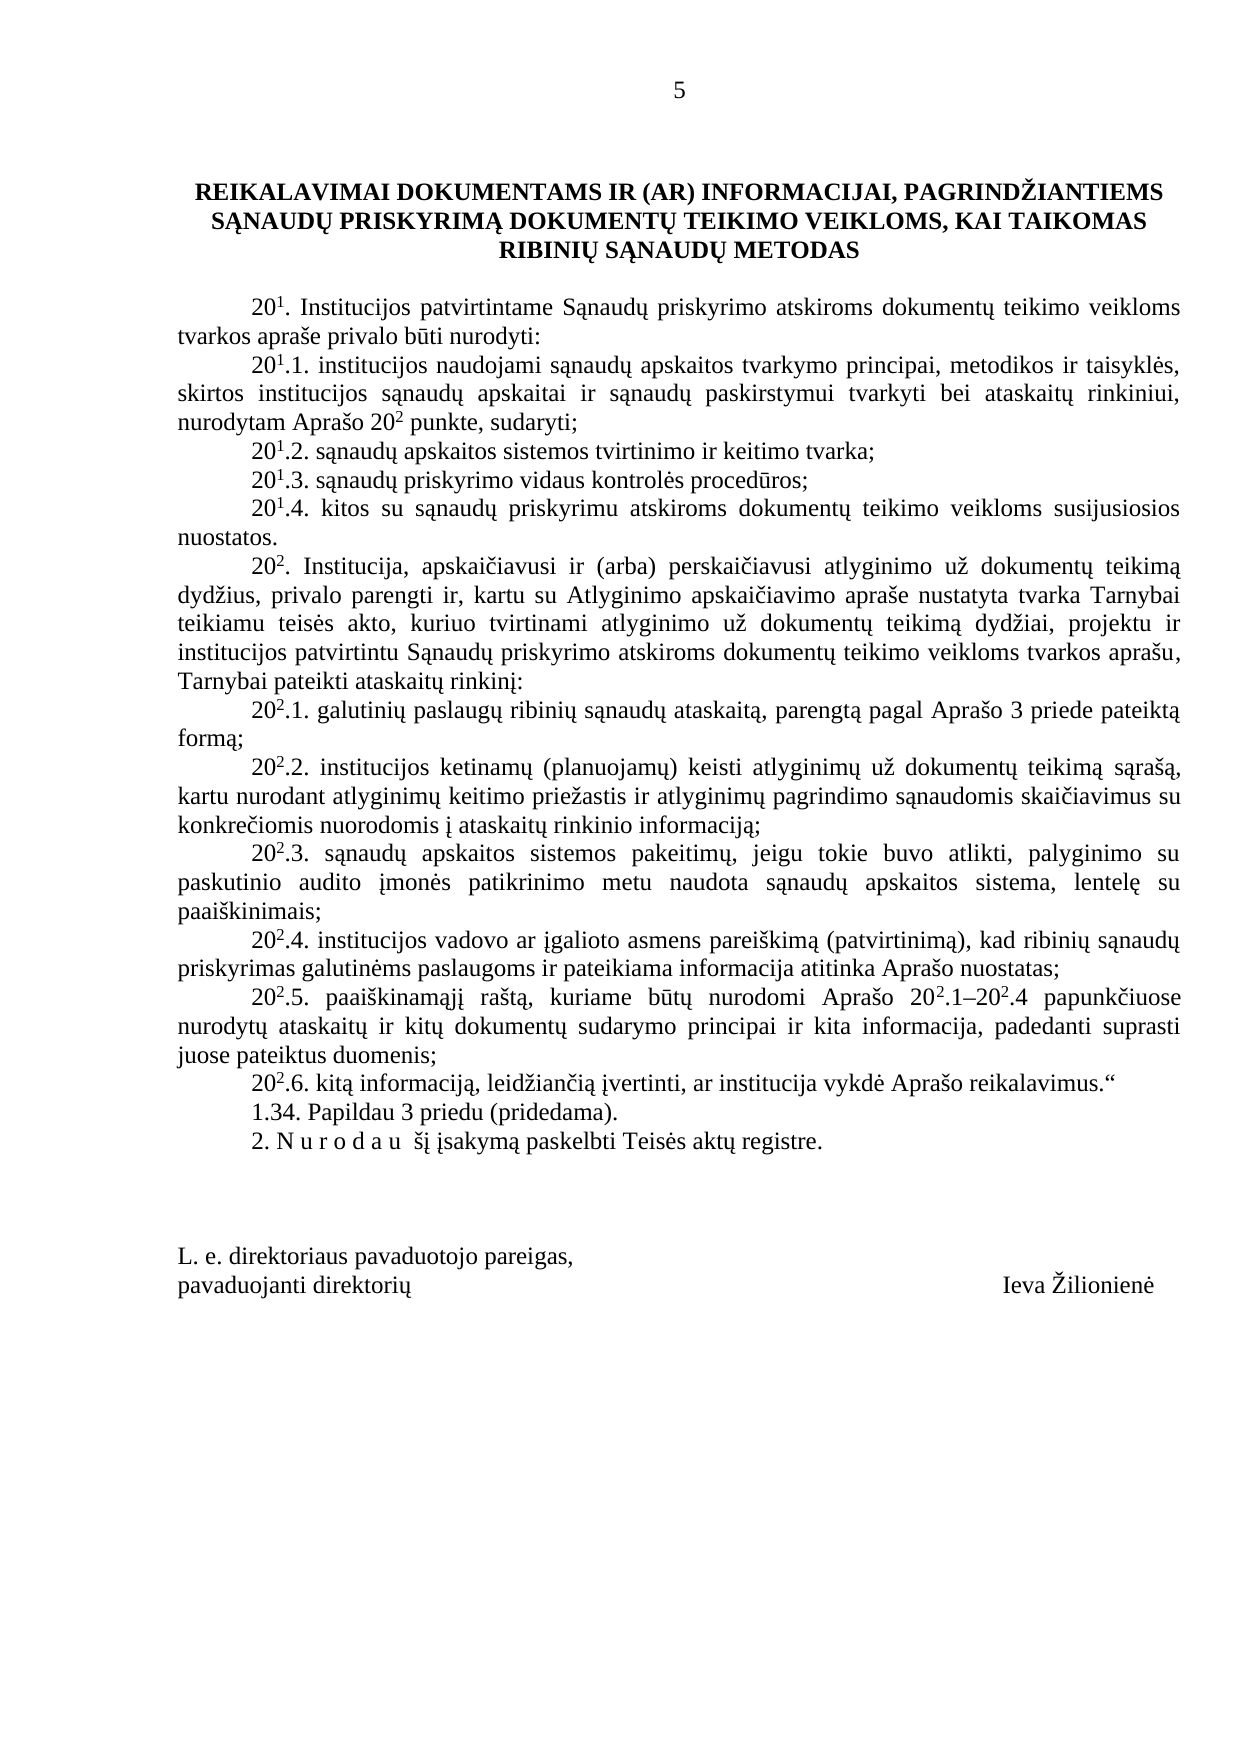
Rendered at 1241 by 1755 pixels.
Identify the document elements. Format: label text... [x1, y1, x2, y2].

text 202.3. sąnaudų apskaitos sistemos pakeitimų, jeigu tokie buvo atlikti, palyginimo su paskutinio audito įmonės patikrinimo metu naudota sąnaudų apskaitos sistema, lentelę su paaiškinimais; [177, 838, 1181, 925]
text 202.1. galutinių paslaugų ribinių sąnaudų ataskaitą, parengtą pagal Aprašo 3 priede pateiktą formą; [177, 695, 1181, 752]
text 201.2. sąnaudų apskaitos sistemos tvirtinimo ir keitimo tvarka; [177, 436, 1181, 465]
text 201.1. institucijos naudojami sąnaudų apskaitos tvarkymo principai, metodikos ir taisyklės, skirtos institucijos sąnaudų apskaitai ir sąnaudų paskirstymui tvarkyti bei ataskaitų rinkiniui, nurodytam Aprašo 202 punkte, sudaryti; [177, 350, 1181, 436]
text 202.4. institucijos vadovo ar įgalioto asmens pareiškimą (patvirtinimą), kad ribinių sąnaudų priskyrimas galutinėms paslaugoms ir pateikiama informacija atitinka Aprašo nuostatas; [177, 925, 1181, 982]
text 201.3. sąnaudų priskyrimo vidaus kontrolės procedūros; [177, 465, 1181, 493]
text L. e. direktoriaus pavaduotojo pareigas, [177, 1241, 1181, 1270]
text 2. Nurodau šį įsakymą paskelbti Teisės aktų registre. [177, 1126, 1181, 1155]
text 201.4. kitos su sąnaudų priskyrimu atskiroms dokumentų teikimo veikloms susijusiosios nuostatos. [177, 493, 1181, 551]
text 202. Institucija, apskaičiavusi ir (arba) perskaičiavusi atlyginimo už dokumentų teikimą dydžius, privalo parengti ir, kartu su Atlyginimo apskaičiavimo apraše nustatyta tvarka Tarnybai teikiamu teisės akto, kuriuo tvirtinami atlyginimo už dokumentų teikimą dydžiai, projektu ir institucijos patvirtintu Sąnaudų priskyrimo atskiroms dokumentų teikimo veikloms tvarkos aprašu, Tarnybai pateikti ataskaitų rinkinį: [177, 551, 1181, 695]
text pavaduojanti direktorių Ieva Žilionienė [177, 1270, 1181, 1298]
text 1.34. Papildau 3 priedu (pridedama). [177, 1097, 1181, 1126]
text 202.2. institucijos ketinamų (planuojamų) keisti atlyginimų už dokumentų teikimą sąrašą, kartu nurodant atlyginimų keitimo priežastis ir atlyginimų pagrindimo sąnaudomis skaičiavimus su konkrečiomis nuorodomis į ataskaitų rinkinio informaciją; [177, 752, 1181, 838]
text 202.6. kitą informaciją, leidžiančią įvertinti, ar institucija vykdė Aprašo reikalavimus.“ [177, 1068, 1181, 1097]
text 202.5. paaiškinamąjį raštą, kuriame būtų nurodomi Aprašo 202.1–202.4 papunkčiuose nurodytų ataskaitų ir kitų dokumentų sudarymo principai ir kita informacija, padedanti suprasti juose pateiktus duomenis; [177, 982, 1181, 1068]
text REIKALAVIMAI DOKUMENTAMS IR (AR) INFORMACIJAI, PAGRINDŽIANTIEMS SĄNAUDŲ PRISKYRIMĄ DOKUMENTŲ TEIKIMO VEIKLOMS, KAI TAIKOMAS RIBINIŲ SĄNAUDŲ METODAS [177, 177, 1181, 263]
text 201. Institucijos patvirtintame Sąnaudų priskyrimo atskiroms dokumentų teikimo veikloms tvarkos apraše privalo būti nurodyti: [177, 292, 1181, 350]
